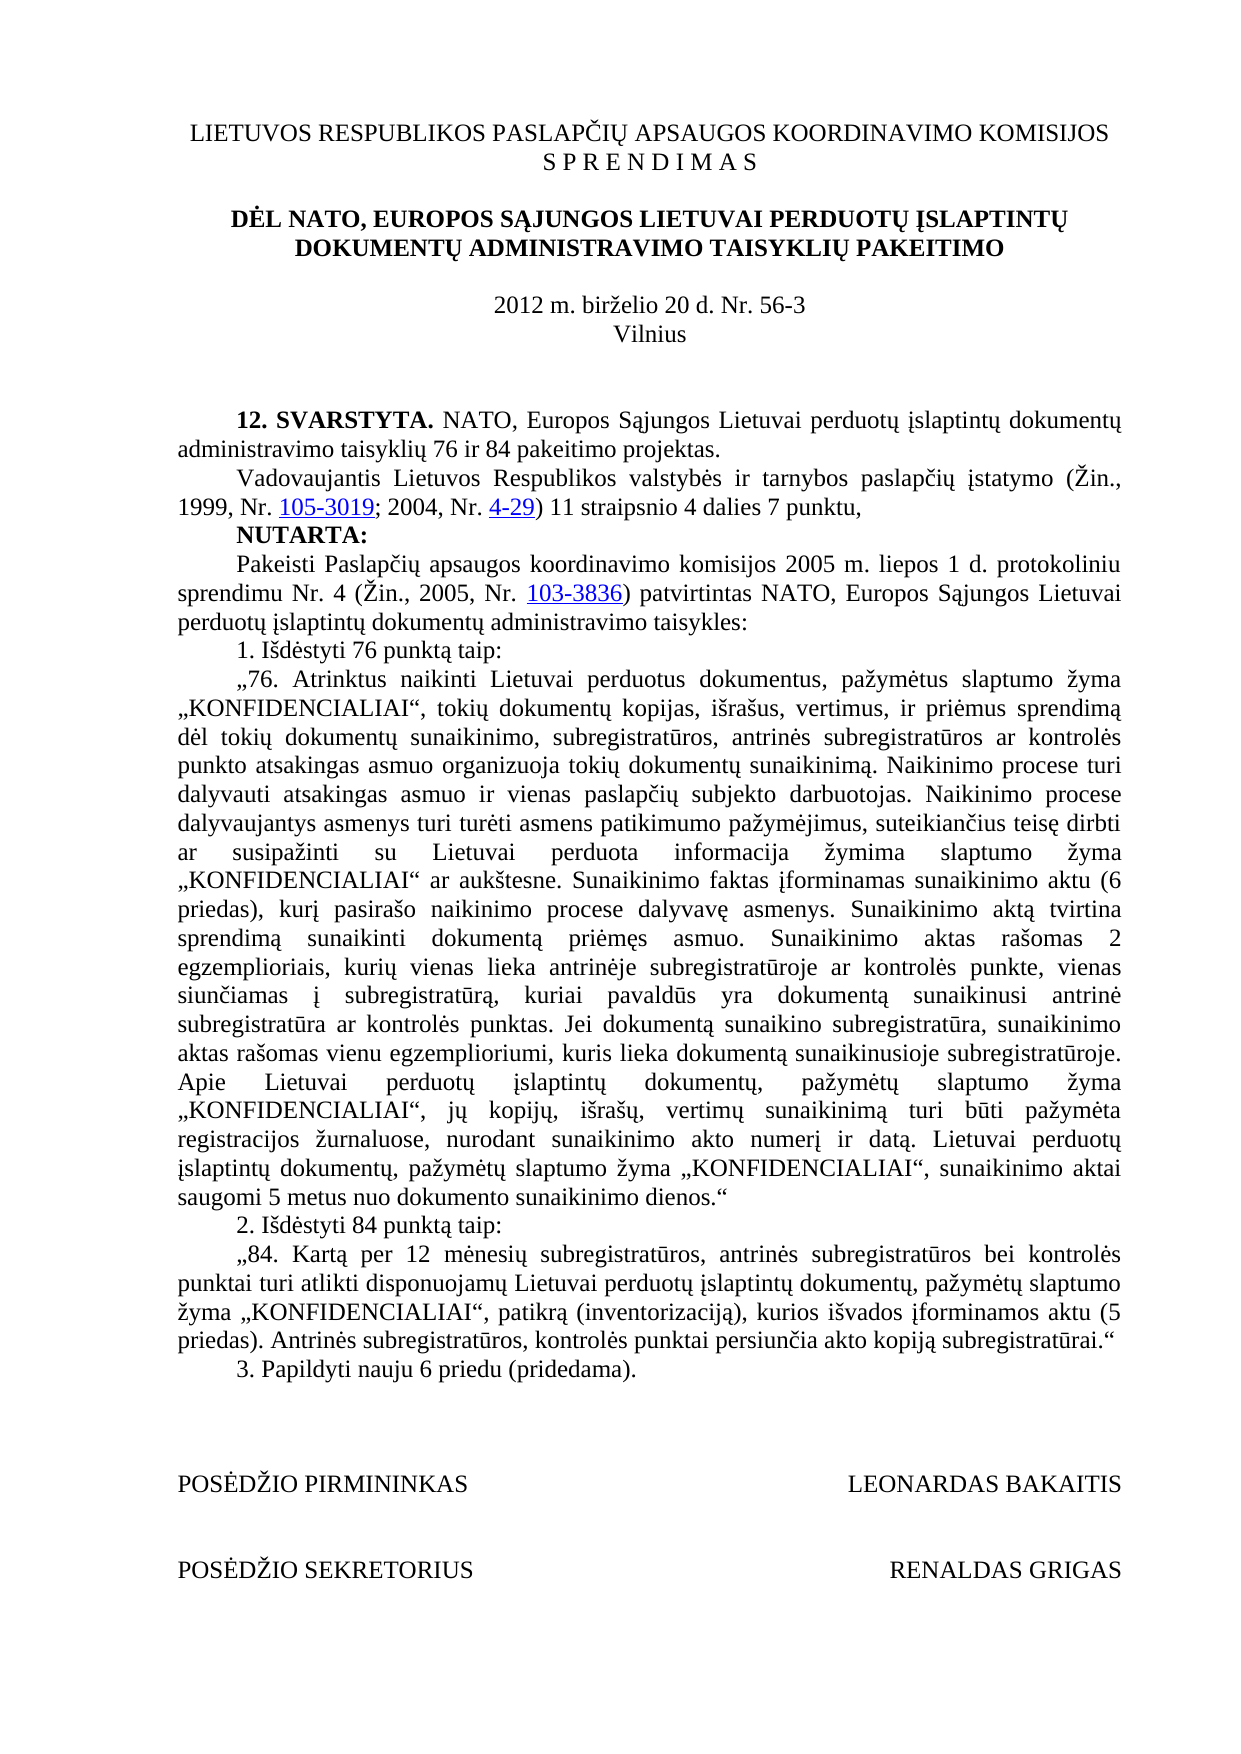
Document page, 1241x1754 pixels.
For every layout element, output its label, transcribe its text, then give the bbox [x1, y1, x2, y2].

text 2012 m. birželio 20 d. Nr. 56-3 [177, 291, 1122, 319]
text „76. Atrinktus naikinti Lietuvai perduotus dokumentus, pažymėtus slaptumo žyma „KONFIDENCIALIAI“, tokių dokumentų kopijas, išrašus, vertimus, ir priėmus sprendimą dėl tokių dokumentų sunaikinimo, subregistratūros, antrinės subregistratūros ar kontrolės punkto atsakingas asmuo organizuoja tokių dokumentų sunaikinimą. Naikinimo procese turi dalyvauti atsakingas asmuo ir vienas paslapčių subjekto darbuotojas. Naikinimo procese dalyvaujantys asmenys turi turėti asmens patikimumo pažymėjimus, suteikiančius teisę dirbti ar susipažinti su Lietuvai perduota informacija žymima slaptumo žyma „KONFIDENCIALIAI“ ar aukštesne. Sunaikinimo faktas įforminamas sunaikinimo aktu (6 priedas), kurį pasirašo naikinimo procese dalyvavę asmenys. Sunaikinimo aktą tvirtina sprendimą sunaikinti dokumentą priėmęs asmuo. Sunaikinimo aktas rašomas 2 egzemplioriais, kurių vienas lieka antrinėje subregistratūroje ar kontrolės punkte, vienas siunčiamas į subregistratūrą, kuriai pavaldūs yra dokumentą sunaikinusi antrinė subregistratūra ar kontrolės punktas. Jei dokumentą sunaikino subregistratūra, sunaikinimo aktas rašomas vienu egzemplioriumi, kuris lieka dokumentą sunaikinusioje subregistratūroje. Apie Lietuvai perduotų įslaptintų dokumentų, pažymėtų slaptumo žyma „KONFIDENCIALIAI“, jų kopijų, išrašų, vertimų sunaikinimą turi būti pažymėta registracijos žurnaluose, nurodant sunaikinimo akto numerį ir datą. Lietuvai perduotų įslaptintų dokumentų, pažymėtų slaptumo žyma „KONFIDENCIALIAI“, sunaikinimo aktai saugomi 5 metus nuo dokumento sunaikinimo dienos.“ [177, 664, 1122, 1211]
text LIETUVOS RESPUBLIKOS paslapčių apsaugos koordinavimo komisijos [177, 118, 1122, 147]
text Pakeisti Paslapčių apsaugos koordinavimo komisijos 2005 m. liepos 1 d. protokoliniu sprendimu Nr. 4 (Žin., 2005, Nr. 103-3836) patvirtintas NATO, Europos Sąjungos Lietuvai perduotų įslaptintų dokumentų administravimo taisykles: [177, 549, 1122, 636]
text Vilnius [177, 319, 1122, 348]
text Posėdžio pirmininkas Leonardas Bakaitis [177, 1469, 1122, 1498]
text s p r e n d i m a s [177, 147, 1122, 176]
text dėl NATO, Europos Sąjungos Lietuvai perduotų įslaptintų dokumentų administravimo taisyklių pakeitimo [177, 204, 1122, 262]
text 3. Papildyti nauju 6 priedu (pridedama). [177, 1354, 1122, 1383]
text NUTARTA: [177, 521, 1122, 549]
text 2. Išdėstyti 84 punktą taip: [177, 1211, 1122, 1239]
text „84. Kartą per 12 mėnesių subregistratūros, antrinės subregistratūros bei kontrolės punktai turi atlikti disponuojamų Lietuvai perduotų įslaptintų dokumentų, pažymėtų slaptumo žyma „KONFIDENCIALIAI“, patikrą (inventorizaciją), kurios išvados įforminamos aktu (5 priedas). Antrinės subregistratūros, kontrolės punktai persiunčia akto kopiją subregistratūrai.“ [177, 1239, 1122, 1354]
text Vadovaujantis Lietuvos Respublikos valstybės ir tarnybos paslapčių įstatymo (Žin., 1999, Nr. 105-3019; 2004, Nr. 4-29) 11 straipsnio 4 dalies 7 punktu, [177, 463, 1122, 521]
text 12. SVARSTYTA. NATO, Europos Sąjungos Lietuvai perduotų įslaptintų dokumentų administravimo taisyklių 76 ir 84 pakeitimo projektas. [177, 406, 1122, 463]
text 1. Išdėstyti 76 punktą taip: [177, 636, 1122, 664]
text Posėdžio sekretorius Renaldas Grigas [177, 1556, 1122, 1584]
